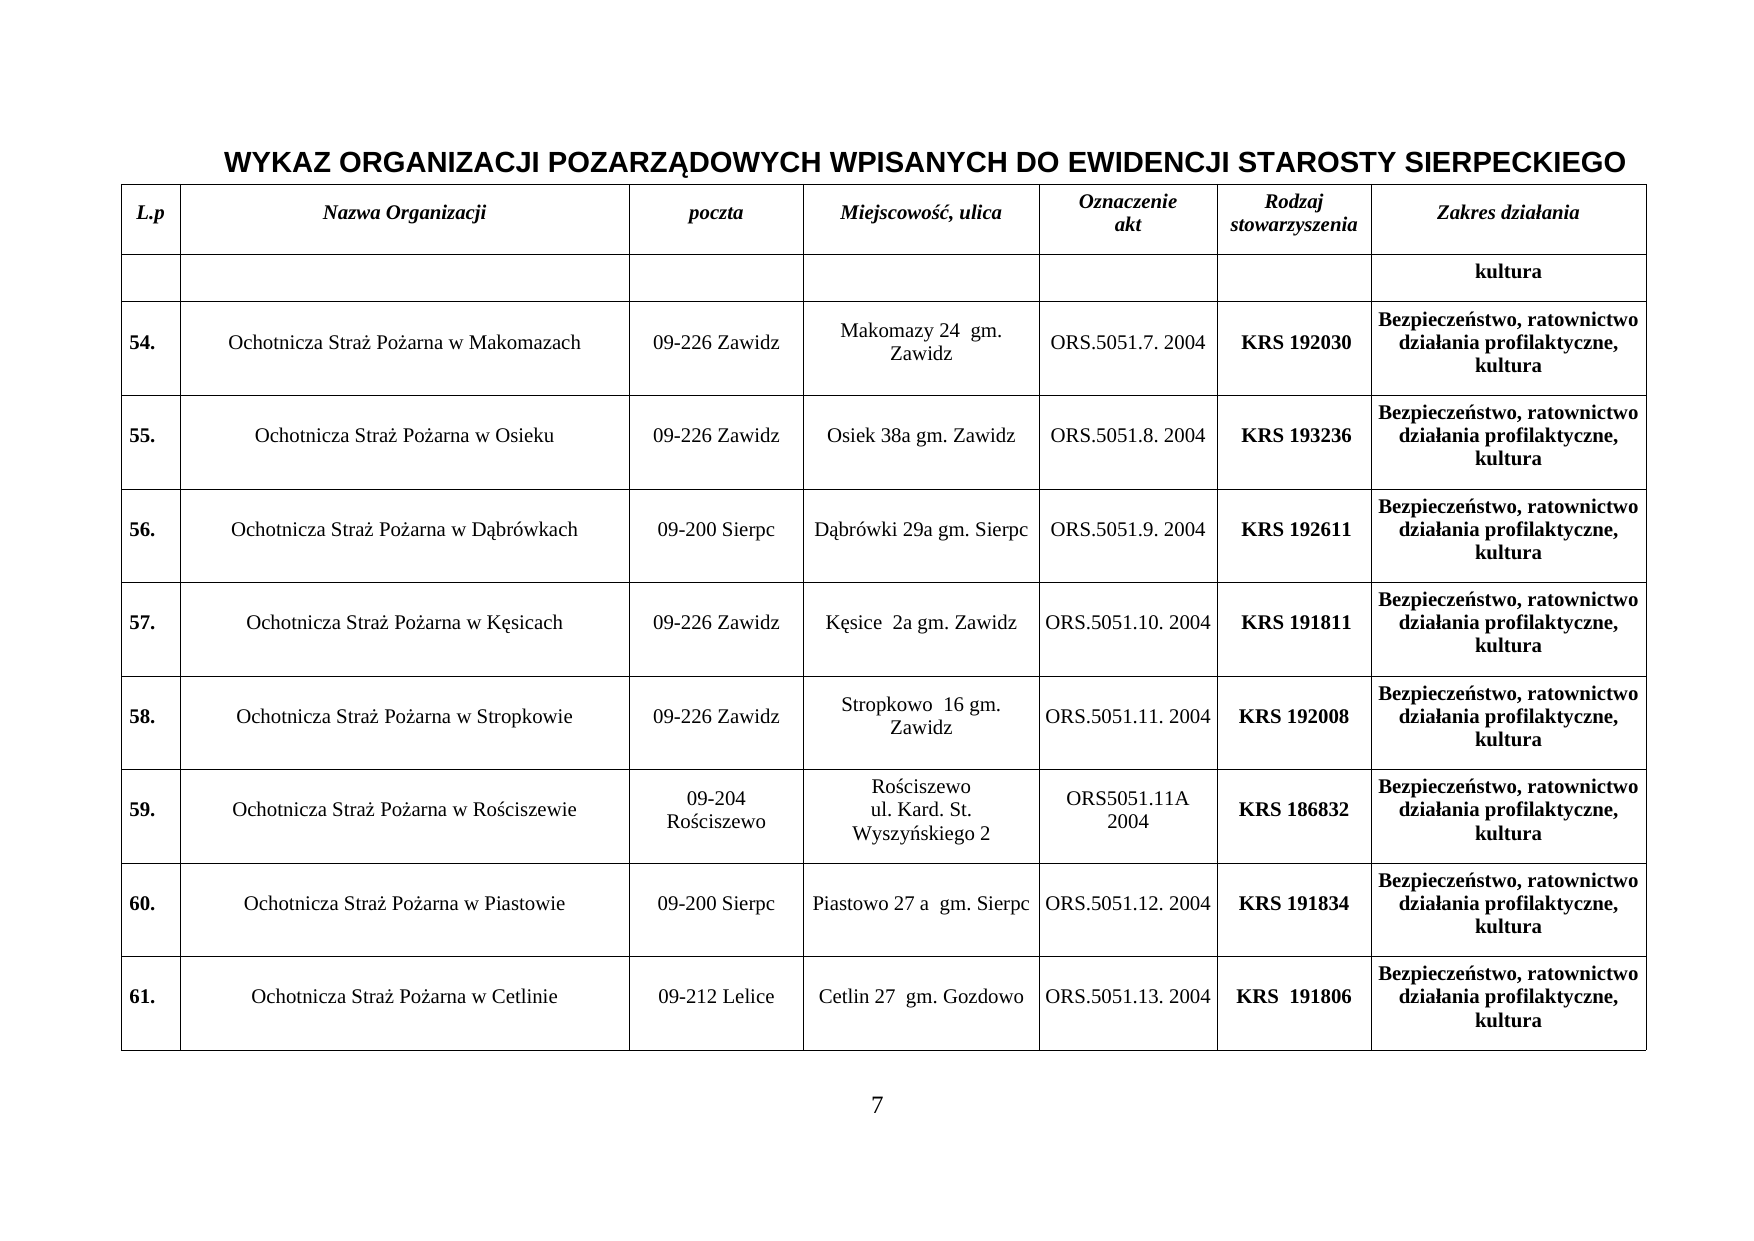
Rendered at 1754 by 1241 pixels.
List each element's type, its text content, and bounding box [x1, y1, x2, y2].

table_cell Ochotnicza Straż Pożarna w Rościszewie [181, 770, 629, 863]
table_header Nazwa Organizacji [181, 185, 629, 254]
table_cell Dąbrówki 29a gm. Sierpc [804, 490, 1039, 582]
table_header Oznaczenie akt [1040, 185, 1217, 254]
table_cell 09-212 Lelice [630, 957, 803, 1050]
table_cell ORS.5051.7. 2004 [1040, 302, 1217, 395]
table_cell Bezpieczeństwo, ratownictwo działania profilaktyczne, kultura [1372, 957, 1646, 1050]
table_cell KRS 193236 [1218, 396, 1371, 488]
table_cell Kęsice 2a gm. Zawidz [804, 583, 1039, 676]
table_cell Bezpieczeństwo, ratownictwo działania profilaktyczne, kultura [1372, 583, 1646, 676]
table_cell Ochotnicza Straż Pożarna w Kęsicach [181, 583, 629, 676]
table_cell Bezpieczeństwo, ratownictwo działania profilaktyczne, kultura [1372, 864, 1646, 956]
table_cell Piastowo 27 a gm. Sierpc [804, 864, 1039, 956]
table_cell 09-226 Zawidz [630, 677, 803, 769]
table_cell [122, 583, 180, 676]
table_header Zakres działania [1372, 185, 1646, 254]
table_cell KRS 186832 [1218, 770, 1371, 863]
table_cell ORS.5051.9. 2004 [1040, 490, 1217, 582]
table_cell Stropkowo 16 gm. Zawidz [804, 677, 1039, 769]
table_cell Ochotnicza Straż Pożarna w Stropkowie [181, 677, 629, 769]
table_cell 09-226 Zawidz [630, 583, 803, 676]
table_cell Bezpieczeństwo, ratownictwo działania profilaktyczne, kultura [1372, 302, 1646, 395]
table_cell Bezpieczeństwo, ratownictwo działania profilaktyczne, kultura [1372, 396, 1646, 488]
table_cell ORS.5051.13. 2004 [1040, 957, 1217, 1050]
table_cell KRS 192030 [1218, 302, 1371, 395]
table_cell KRS 191811 [1218, 583, 1371, 676]
table_cell KRS 191834 [1218, 864, 1371, 956]
table_cell [804, 255, 1039, 301]
table_cell [122, 957, 180, 1050]
table_header poczta [630, 185, 803, 254]
table_cell [122, 677, 180, 769]
table_cell KRS 192611 [1218, 490, 1371, 582]
table_cell 09-200 Sierpc [630, 490, 803, 582]
table_cell Ochotnicza Straż Pożarna w Osieku [181, 396, 629, 488]
table_cell KRS 192008 [1218, 677, 1371, 769]
table_cell kultura [1372, 255, 1646, 301]
table_cell Bezpieczeństwo, ratownictwo działania profilaktyczne, kultura [1372, 770, 1646, 863]
table_cell Ochotnicza Straż Pożarna w Cetlinie [181, 957, 629, 1050]
table_cell ORS.5051.12. 2004 [1040, 864, 1217, 956]
table_cell ORS.5051.8. 2004 [1040, 396, 1217, 488]
table_cell [630, 255, 803, 301]
table_cell Bezpieczeństwo, ratownictwo działania profilaktyczne, kultura [1372, 677, 1646, 769]
table_cell [122, 864, 180, 956]
table_cell 09-200 Sierpc [630, 864, 803, 956]
table_cell Makomazy 24 gm. Zawidz [804, 302, 1039, 395]
table_cell [122, 255, 180, 301]
table_header Miejscowość, ulica [804, 185, 1039, 254]
table_cell ORS.5051.10. 2004 [1040, 583, 1217, 676]
table_cell [181, 255, 629, 301]
table_cell 09-204 Rościszewo [630, 770, 803, 863]
table_cell [122, 770, 180, 863]
table_cell [1040, 255, 1217, 301]
table_cell Ochotnicza Straż Pożarna w Makomazach [181, 302, 629, 395]
table_cell Ochotnicza Straż Pożarna w Piastowie [181, 864, 629, 956]
table_cell [122, 302, 180, 395]
table_cell ORS.5051.11. 2004 [1040, 677, 1217, 769]
table_cell Osiek 38a gm. Zawidz [804, 396, 1039, 488]
table_cell Rościszewo ul. Kard. St. Wyszyńskiego 2 [804, 770, 1039, 863]
table_cell 09-226 Zawidz [630, 302, 803, 395]
table_cell [122, 396, 180, 488]
table_cell [1218, 255, 1371, 301]
table_cell 09-226 Zawidz [630, 396, 803, 488]
table_cell [122, 490, 180, 582]
table_cell Ochotnicza Straż Pożarna w Dąbrówkach [181, 490, 629, 582]
table_cell Bezpieczeństwo, ratownictwo działania profilaktyczne, kultura [1372, 490, 1646, 582]
table_header L.p [122, 185, 180, 254]
table_cell KRS 191806 [1218, 957, 1371, 1050]
table_header Rodzaj stowarzyszenia [1218, 185, 1371, 254]
table_cell Cetlin 27 gm. Gozdowo [804, 957, 1039, 1050]
table_cell ORS5051.11A 2004 [1040, 770, 1217, 863]
